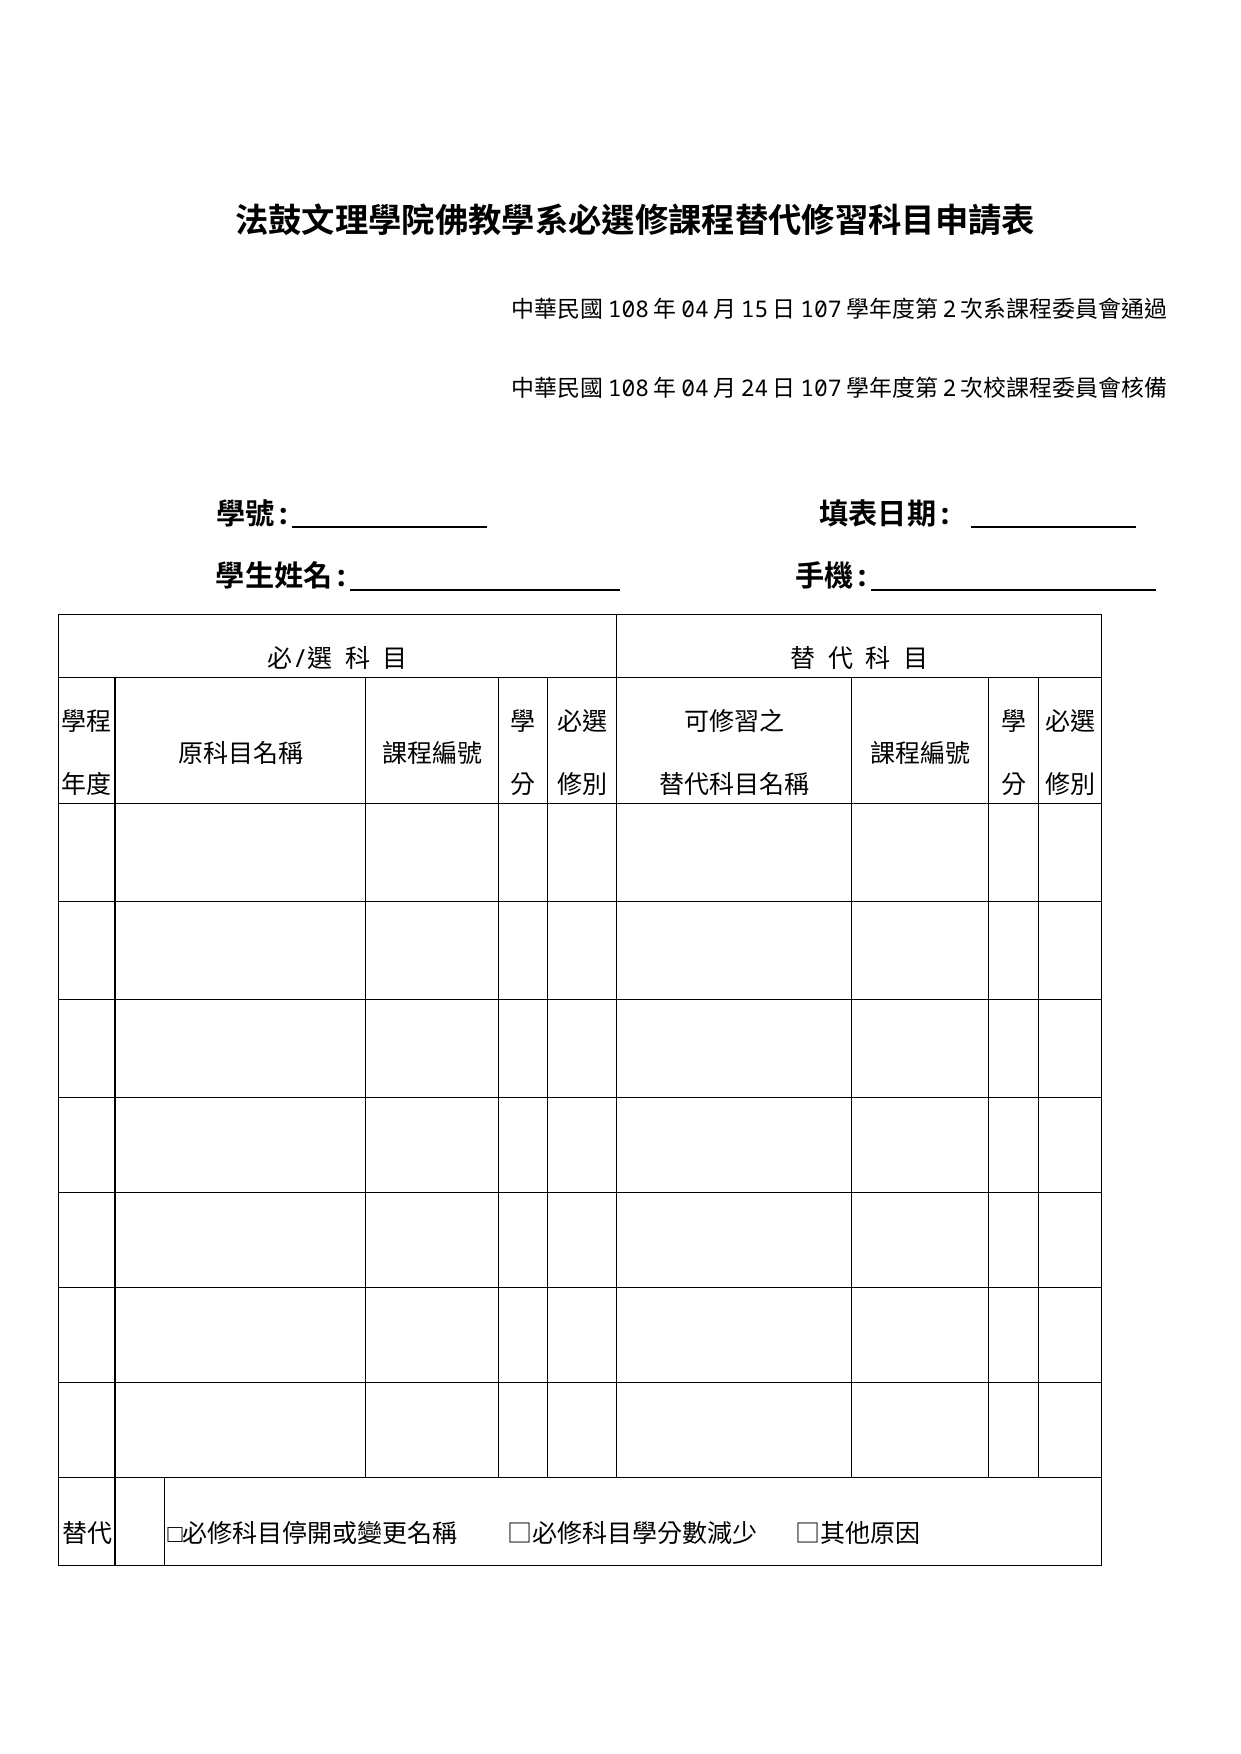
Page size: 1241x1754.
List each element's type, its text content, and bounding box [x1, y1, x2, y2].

table_cell [499, 1288, 547, 1382]
table_cell [116, 1478, 164, 1565]
table_cell [116, 1193, 365, 1287]
table_cell [366, 1000, 498, 1097]
table_cell [499, 1193, 547, 1287]
table_cell [499, 1000, 547, 1097]
table_cell □必修科目停開或變更名稱 □必修科目學分數減少 □其他原因 [165, 1478, 1101, 1565]
table_cell [366, 1193, 498, 1287]
table_cell [852, 1098, 988, 1192]
table_header 替 代 科 目 [617, 615, 1101, 677]
table_cell [116, 1383, 365, 1477]
table_cell [548, 804, 616, 901]
text 法鼓文理學院佛教學系必選修課程替代修習科目申請表 [103, 193, 1167, 242]
table_cell 課程編號 [366, 678, 498, 803]
text 中華民國108年04月15日107學年度第2次系課程委員會通過 [103, 266, 1167, 328]
table_cell [548, 1098, 616, 1192]
table_cell [548, 1383, 616, 1477]
table_cell [366, 1288, 498, 1382]
table_cell [59, 902, 114, 999]
table_cell [1039, 1193, 1101, 1287]
table_cell [499, 1383, 547, 1477]
table_cell [548, 1193, 616, 1287]
table_cell [617, 1288, 851, 1382]
table_cell [1039, 1383, 1101, 1477]
table_cell [989, 902, 1038, 999]
table_cell [852, 902, 988, 999]
table_cell [617, 1193, 851, 1287]
table_cell [617, 902, 851, 999]
table_cell 學程年度 [59, 678, 114, 803]
table_cell [852, 1288, 988, 1382]
table_cell [499, 804, 547, 901]
table_cell [548, 1000, 616, 1097]
table_cell 必選修別 [1039, 678, 1101, 803]
table_cell [116, 1000, 365, 1097]
table_cell [59, 1000, 114, 1097]
table_cell [59, 1383, 114, 1477]
table_cell [366, 1383, 498, 1477]
table_cell 可修習之 替代科目名稱 [617, 678, 851, 803]
table_cell [116, 804, 365, 901]
table_cell [1039, 1288, 1101, 1382]
text 學生姓名: 手機: [216, 532, 1167, 595]
table_cell [548, 902, 616, 999]
table_cell [366, 804, 498, 901]
table_cell 課程編號 [852, 678, 988, 803]
table_cell [1039, 804, 1101, 901]
table_cell [852, 1383, 988, 1477]
table_cell [499, 902, 547, 999]
table_cell 學分 [499, 678, 547, 803]
table_cell [116, 902, 365, 999]
table_cell 原科目名稱 [116, 678, 365, 803]
table_cell [59, 1098, 114, 1192]
table_cell [499, 1098, 547, 1192]
table_cell [617, 1000, 851, 1097]
table_cell [366, 902, 498, 999]
table_cell [59, 804, 114, 901]
table_cell [1039, 1000, 1101, 1097]
table_cell [116, 1288, 365, 1382]
table_cell [852, 1000, 988, 1097]
table_cell [989, 1098, 1038, 1192]
table_cell [617, 804, 851, 901]
table_cell [59, 1193, 114, 1287]
table_cell [366, 1098, 498, 1192]
table_cell [1039, 902, 1101, 999]
table_cell [116, 1098, 365, 1192]
table_cell 必選修別 [548, 678, 616, 803]
table_cell [1039, 1098, 1101, 1192]
table_cell [989, 1288, 1038, 1382]
table_cell [59, 1288, 114, 1382]
table_cell 替代 [59, 1478, 114, 1565]
table_cell [989, 1000, 1038, 1097]
table_cell [617, 1098, 851, 1192]
table_cell 學分 [989, 678, 1038, 803]
table_cell [617, 1383, 851, 1477]
text 學號: 填表日期: [216, 470, 1167, 532]
table_cell [852, 804, 988, 901]
table_cell [989, 1193, 1038, 1287]
table_cell [548, 1288, 616, 1382]
table_header 必/選 科 目 [59, 615, 616, 677]
text 中華民國108年04月24日107學年度第2次校課程委員會核備 [103, 345, 1167, 407]
table_cell [989, 1383, 1038, 1477]
table_cell [852, 1193, 988, 1287]
table_cell [989, 804, 1038, 901]
